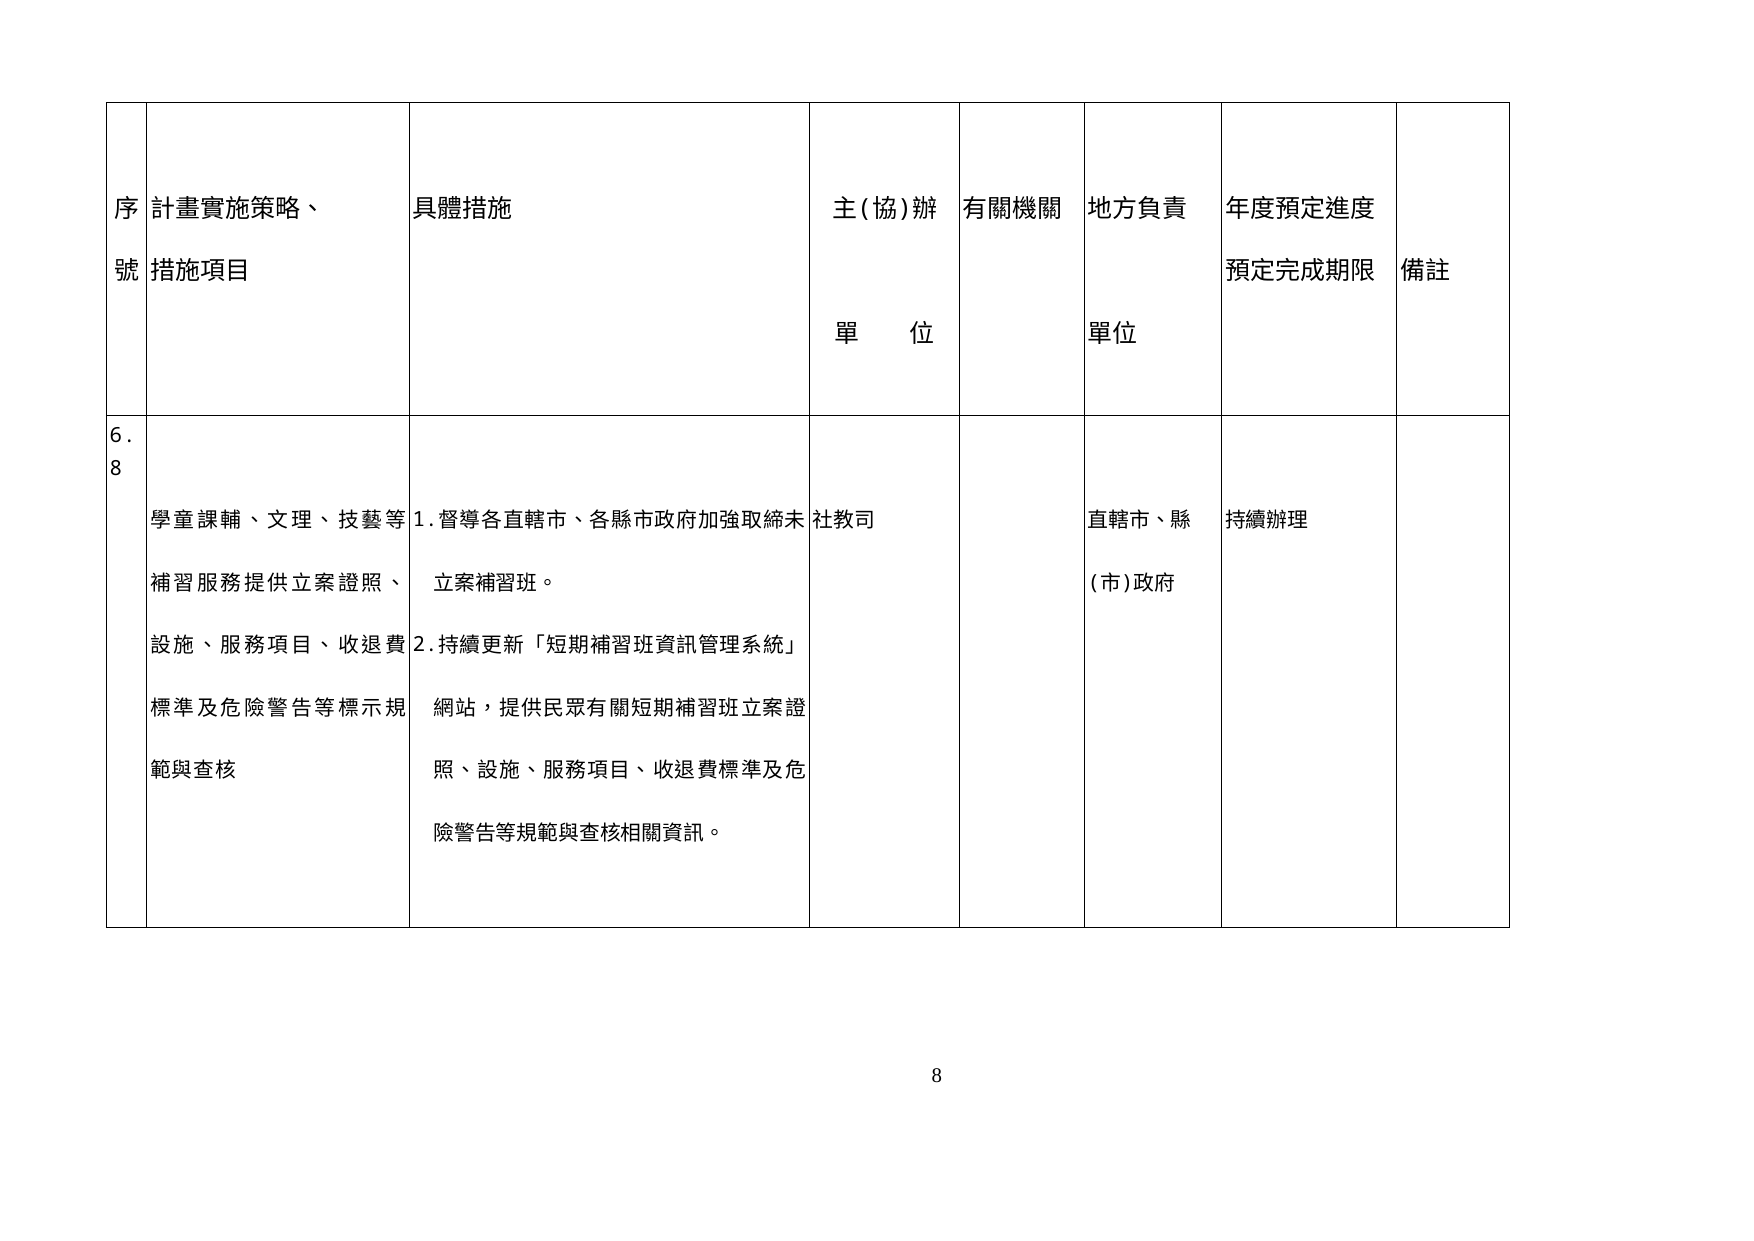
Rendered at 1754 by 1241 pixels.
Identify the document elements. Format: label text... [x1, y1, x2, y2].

table_header 具體措施 [410, 103, 809, 414]
table_header 地方負責 單位 [1085, 103, 1221, 414]
table_header 年度預定進度預定完成期限 [1222, 103, 1396, 414]
table_header 計畫實施策略、 措施項目 [147, 103, 409, 414]
table_cell 直轄市、縣(市)政府 [1085, 416, 1221, 927]
table_cell 1.督導各直轄市、各縣市政府加強取締未立案補習班。 2.持續更新「短期補習班資訊管理系統」網站，提供民眾有關短期補習班立案證照、設施、服務項目、收退費標準及危險警告等規範與查核相關資訊。 [410, 416, 809, 927]
table_header 主(協)辦 單 位 [810, 103, 959, 414]
table_cell 學童課輔、文理、技藝等補習服務提供立案證照、設施、服務項目、收退費標準及危險警告等標示規範與查核 [147, 416, 409, 927]
table_cell 8 [107, 416, 146, 927]
table_cell 持續辦理 [1222, 416, 1396, 927]
table_header 序 號 [107, 103, 146, 414]
table_header 有關機關 [960, 103, 1084, 414]
table_cell [1397, 416, 1509, 927]
table_cell [960, 416, 1084, 927]
table_header 備註 [1397, 103, 1509, 414]
table_cell 社教司 [810, 416, 959, 927]
